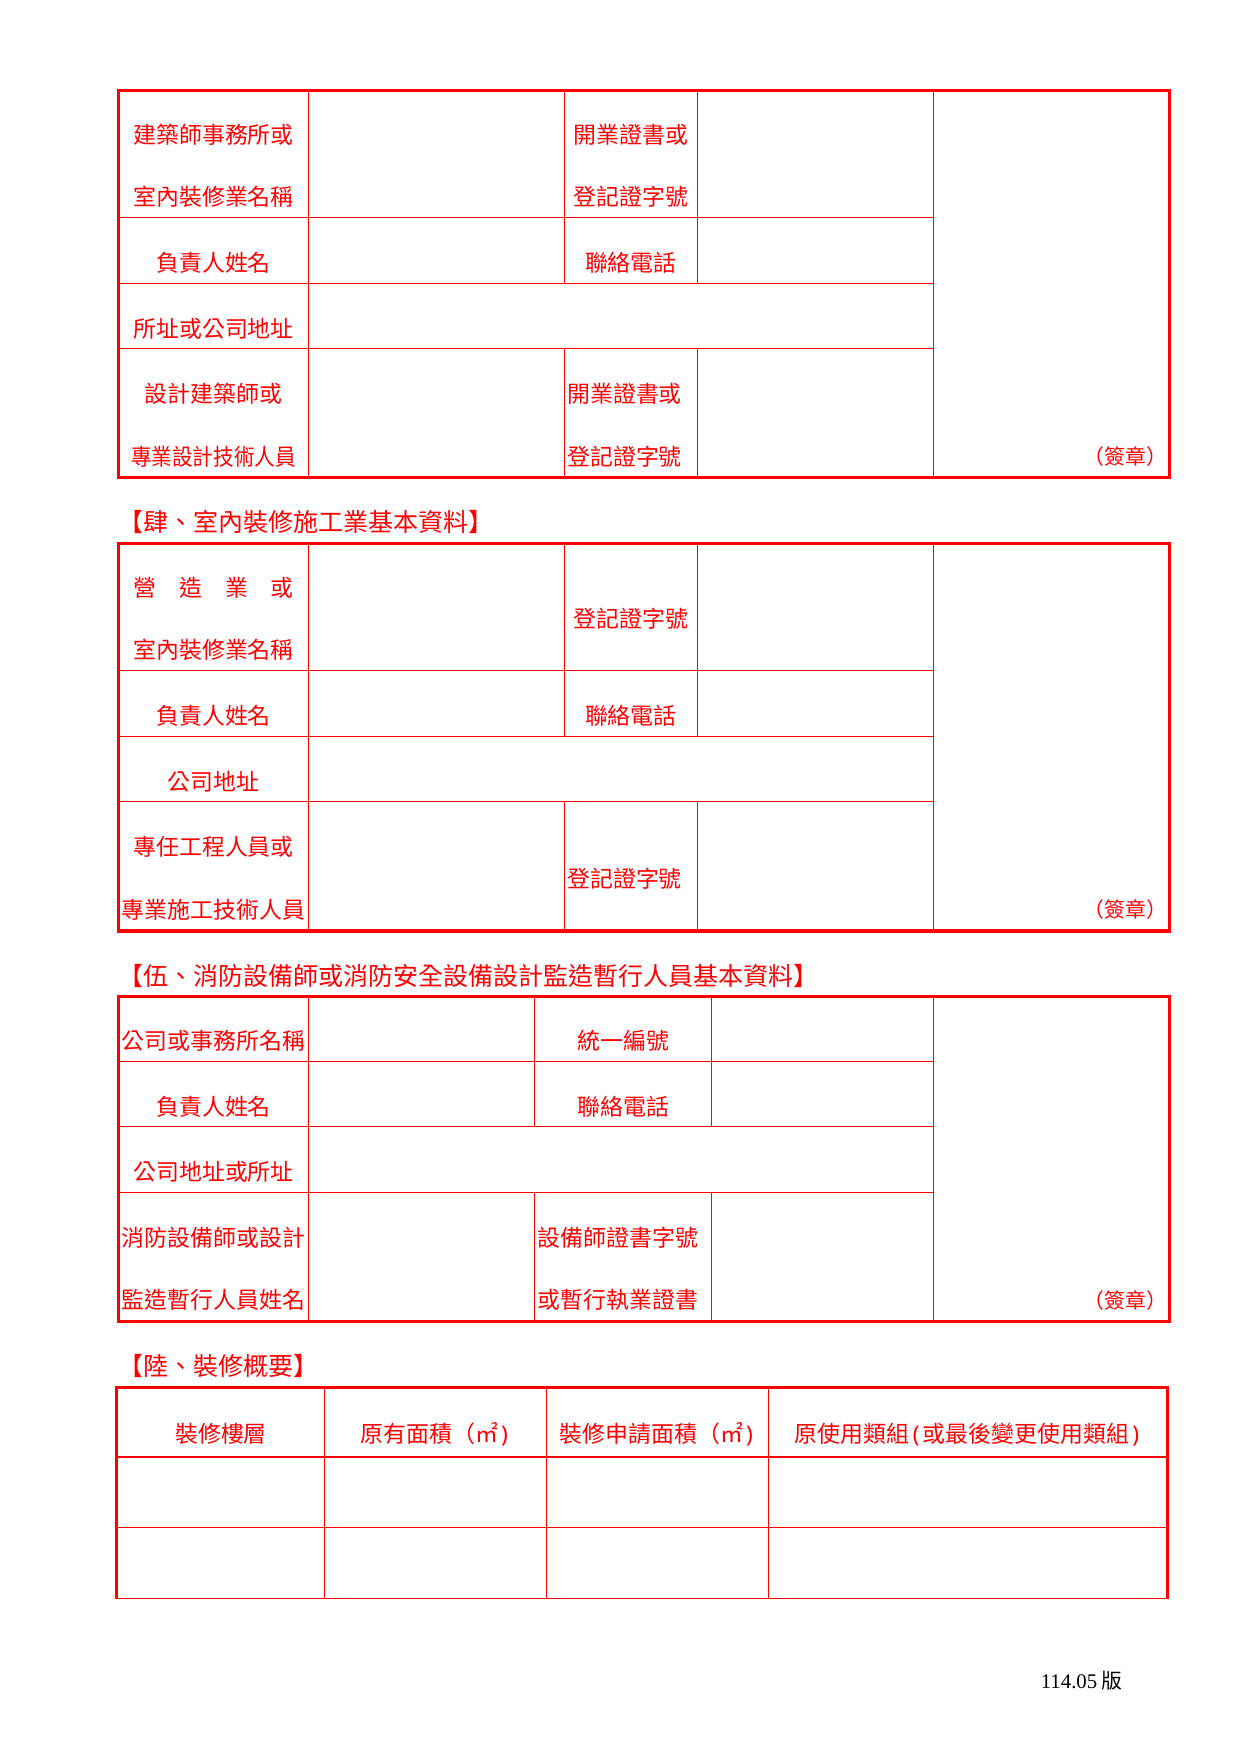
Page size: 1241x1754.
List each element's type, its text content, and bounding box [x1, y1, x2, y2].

table_cell [712, 1193, 933, 1320]
table_cell [698, 671, 933, 736]
table_cell [547, 1528, 768, 1598]
table_header [309, 545, 564, 670]
table_cell [698, 802, 933, 929]
table_cell [712, 1062, 933, 1126]
table_cell 所址或公司地址 [120, 284, 308, 348]
table_cell [309, 218, 564, 282]
table_header 建築師事務所或 室內裝修業名稱 [120, 92, 308, 217]
table_header [309, 998, 534, 1061]
table_cell [118, 1458, 324, 1527]
table_header 裝修樓層 [118, 1389, 324, 1456]
table_header 裝修申請面積（㎡) [547, 1389, 768, 1456]
table_cell [325, 1528, 546, 1598]
table_cell 設備師證書字號或暫行執業證書 [535, 1193, 711, 1320]
table_cell [118, 1528, 324, 1598]
table_header （簽章） [934, 92, 1168, 476]
table_cell [325, 1458, 546, 1527]
table_cell [698, 218, 933, 282]
table_header 登記證字號 [565, 545, 697, 670]
table_cell 負責人姓名 [120, 1062, 308, 1126]
table_cell 公司地址或所址 [120, 1127, 308, 1192]
table_cell 登記證字號 [565, 802, 697, 929]
table_header 營 造 業 或 室內裝修業名稱 [120, 545, 308, 670]
table_cell 公司地址 [120, 737, 308, 801]
table_cell [698, 349, 933, 476]
table_cell [309, 1127, 933, 1192]
table_cell [309, 671, 564, 736]
table_cell 設計建築師或 專業設計技術人員 [120, 349, 308, 476]
table_header [712, 998, 933, 1061]
table_cell [309, 1062, 534, 1126]
table_header 原有面積（㎡) [325, 1389, 546, 1456]
table_cell 聯絡電話 [565, 671, 697, 736]
text 【肆、室內裝修施工業基本資料】 [118, 479, 1122, 542]
table_header [698, 92, 933, 217]
table_header [309, 92, 564, 217]
table_header 原使用類組(或最後變更使用類組) [769, 1389, 1166, 1456]
table_header 統一編號 [535, 998, 711, 1061]
table_cell 消防設備師或設計監造暫行人員姓名 [120, 1193, 308, 1320]
table_cell [309, 284, 933, 348]
table_cell 負責人姓名 [120, 671, 308, 736]
table_cell [309, 802, 564, 929]
text 【陸、裝修概要】 [118, 1323, 1122, 1386]
table_cell 聯絡電話 [565, 218, 697, 282]
table_cell [769, 1528, 1166, 1598]
table_header 公司或事務所名稱 [120, 998, 308, 1061]
table_cell 開業證書或登記證字號 [565, 349, 697, 476]
table_cell 聯絡電話 [535, 1062, 711, 1126]
table_cell [547, 1458, 768, 1527]
table_cell 負責人姓名 [120, 218, 308, 282]
text 【伍、消防設備師或消防安全設備設計監造暫行人員基本資料】 [118, 933, 1122, 995]
table_cell [309, 1193, 534, 1320]
table_cell [309, 349, 564, 476]
table_header [698, 545, 933, 670]
table_cell 專任工程人員或 專業施工技術人員 [120, 802, 308, 929]
table_header 開業證書或登記證字號 [565, 92, 697, 217]
table_header （簽章） [934, 545, 1168, 929]
table_header （簽章） [934, 998, 1168, 1320]
table_cell [769, 1458, 1166, 1527]
table_cell [309, 737, 933, 801]
